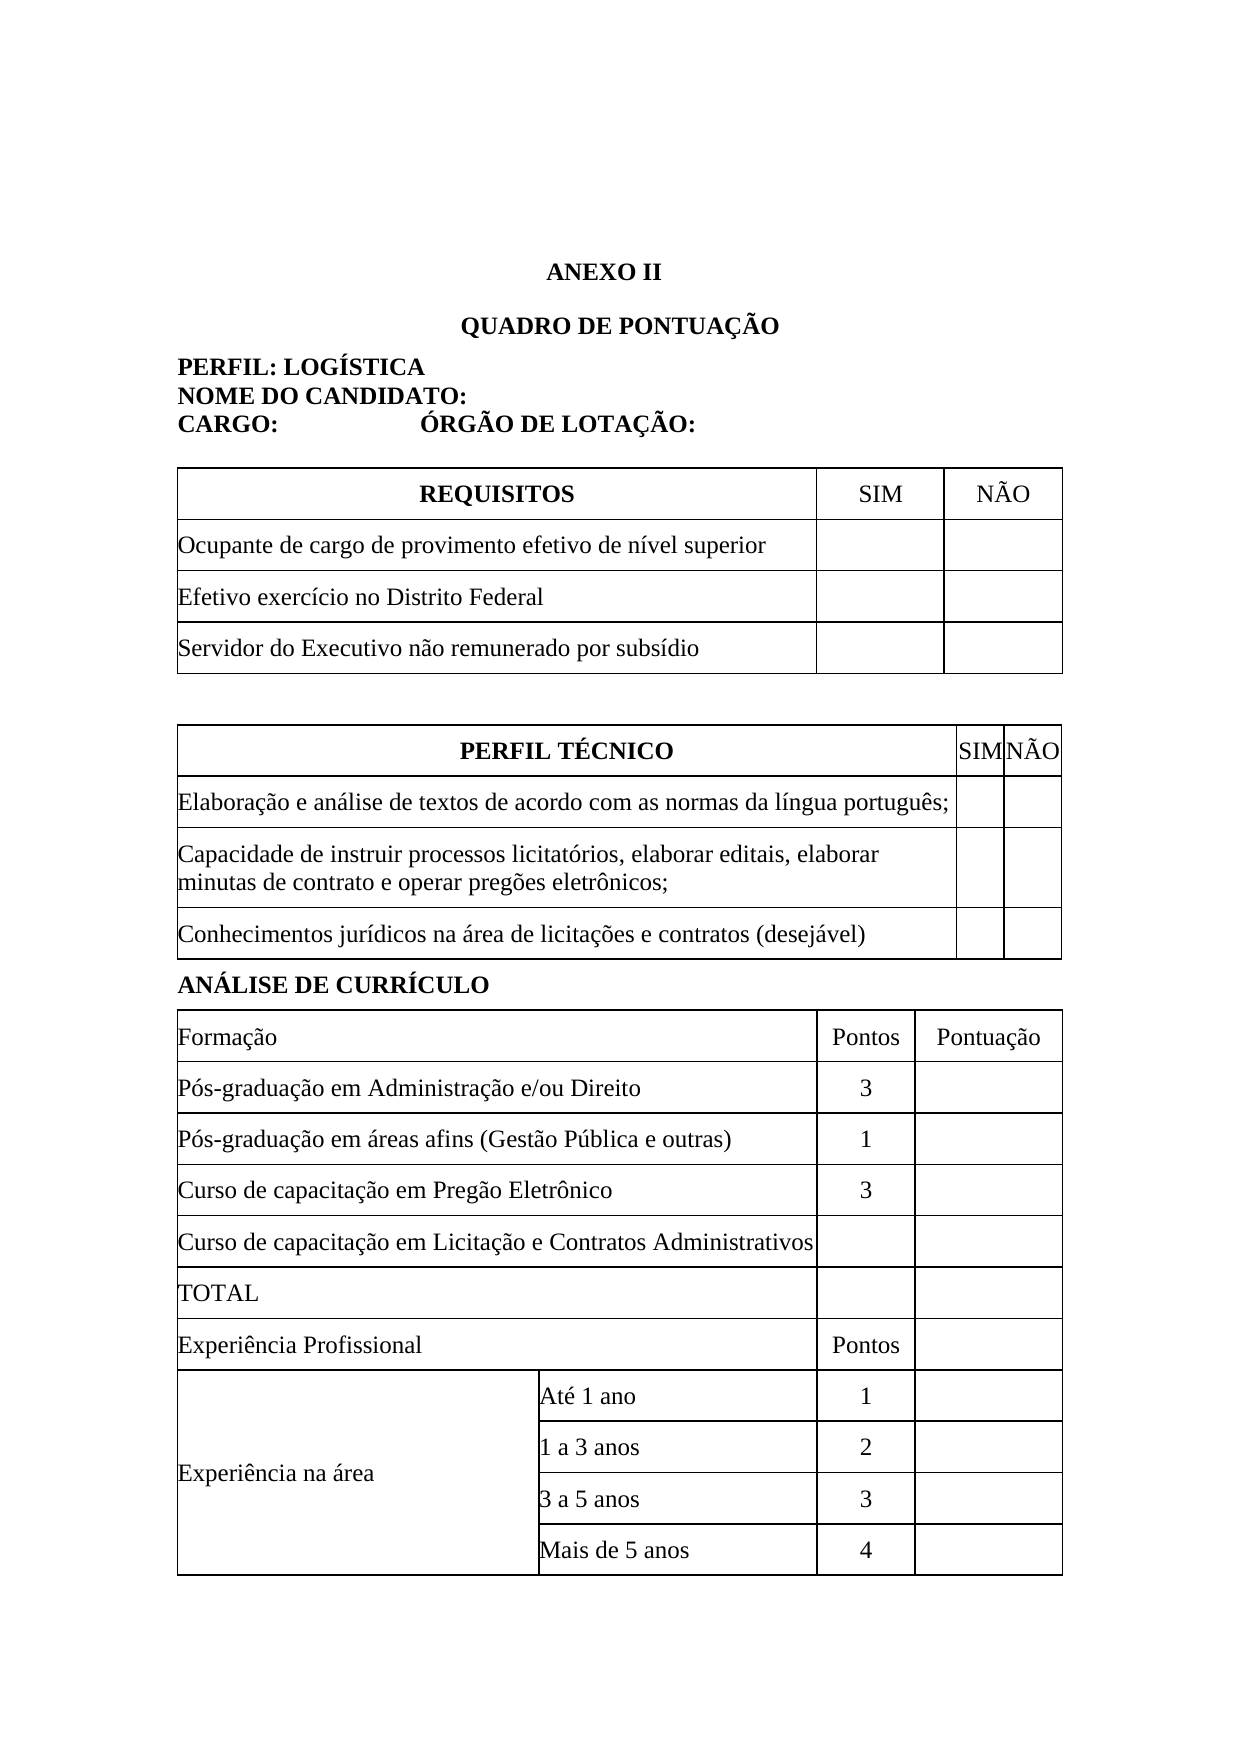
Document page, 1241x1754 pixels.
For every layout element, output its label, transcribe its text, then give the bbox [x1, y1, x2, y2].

table_cell [916, 1062, 1062, 1112]
text NOME DO CANDIDATO: [177, 381, 1063, 409]
table_header REQUISITOS [178, 469, 816, 518]
table_cell [945, 520, 1062, 570]
table_cell Servidor do Executivo não remunerado por subsídio [178, 623, 816, 672]
table_cell [1005, 908, 1061, 958]
table_cell [916, 1422, 1062, 1472]
table_cell [916, 1371, 1062, 1420]
table_cell 1 a 3 anos [540, 1422, 816, 1472]
table_cell [916, 1319, 1062, 1369]
table_header NÃO [1005, 726, 1061, 775]
table_cell 2 [818, 1422, 914, 1472]
table_cell [945, 623, 1062, 672]
text QUADRO DE PONTUAÇÃO [177, 311, 1063, 339]
table_cell 3 [818, 1165, 914, 1215]
table_cell 3 [818, 1062, 914, 1112]
table_cell Pontos [818, 1319, 914, 1369]
text ANEXO II [472, 257, 1063, 286]
table_cell 4 [818, 1525, 914, 1574]
table_cell Curso de capacitação em Pregão Eletrônico [178, 1165, 816, 1215]
table_cell [916, 1473, 1062, 1523]
table_cell 3 a 5 anos [540, 1473, 816, 1523]
table_cell Pós-graduação em Administração e/ou Direito [178, 1062, 816, 1112]
table_cell Curso de capacitação em Licitação e Contratos Administrativos [178, 1216, 816, 1266]
table_header Pontuação [916, 1011, 1062, 1061]
table_cell Experiência na área [178, 1371, 538, 1574]
text PERFIL: LOGÍSTICA [177, 352, 1063, 381]
table_cell Efetivo exercício no Distrito Federal [178, 571, 816, 621]
table_cell [916, 1216, 1062, 1266]
table_cell [957, 777, 1003, 827]
table_cell [916, 1525, 1062, 1574]
table_cell [916, 1165, 1062, 1215]
table_cell Ocupante de cargo de provimento efetivo de nível superior [178, 520, 816, 570]
table_cell [817, 520, 943, 570]
table_cell Até 1 ano [540, 1371, 816, 1420]
table_header Formação [178, 1011, 816, 1061]
table_cell 1 [818, 1114, 914, 1163]
table_cell Experiência Profissional [178, 1319, 816, 1369]
table_cell [916, 1114, 1062, 1163]
table_cell Mais de 5 anos [540, 1525, 816, 1574]
text ANÁLISE DE CURRÍCULO [177, 970, 1063, 999]
table_header PERFIL TÉCNICO [178, 726, 956, 775]
table_cell TOTAL [178, 1268, 816, 1317]
table_cell [945, 571, 1062, 621]
table_cell 1 [818, 1371, 914, 1420]
table_cell Elaboração e análise de textos de acordo com as normas da língua português; [178, 777, 956, 827]
table_cell [957, 828, 1003, 907]
table_header NÃO [945, 469, 1062, 518]
table_cell [818, 1216, 914, 1266]
text CARGO: ÓRGÃO DE LOTAÇÃO: [177, 409, 1063, 438]
table_cell [818, 1268, 914, 1317]
table_cell [817, 623, 943, 672]
table_cell 3 [818, 1473, 914, 1523]
table_header Pontos [818, 1011, 914, 1061]
table_header SIM [817, 469, 943, 518]
table_cell Conhecimentos jurídicos na área de licitações e contratos (desejável) [178, 908, 956, 958]
table_cell Capacidade de instruir processos licitatórios, elaborar editais, elaborar minutas de contrato e operar pregões eletrônicos; [178, 828, 956, 907]
table_cell [1005, 777, 1061, 827]
table_cell [957, 908, 1003, 958]
table_cell Pós-graduação em áreas afins (Gestão Pública e outras) [178, 1114, 816, 1163]
table_cell [1005, 828, 1061, 907]
table_header SIM [957, 726, 1003, 775]
table_cell [916, 1268, 1062, 1317]
table_cell [817, 571, 943, 621]
